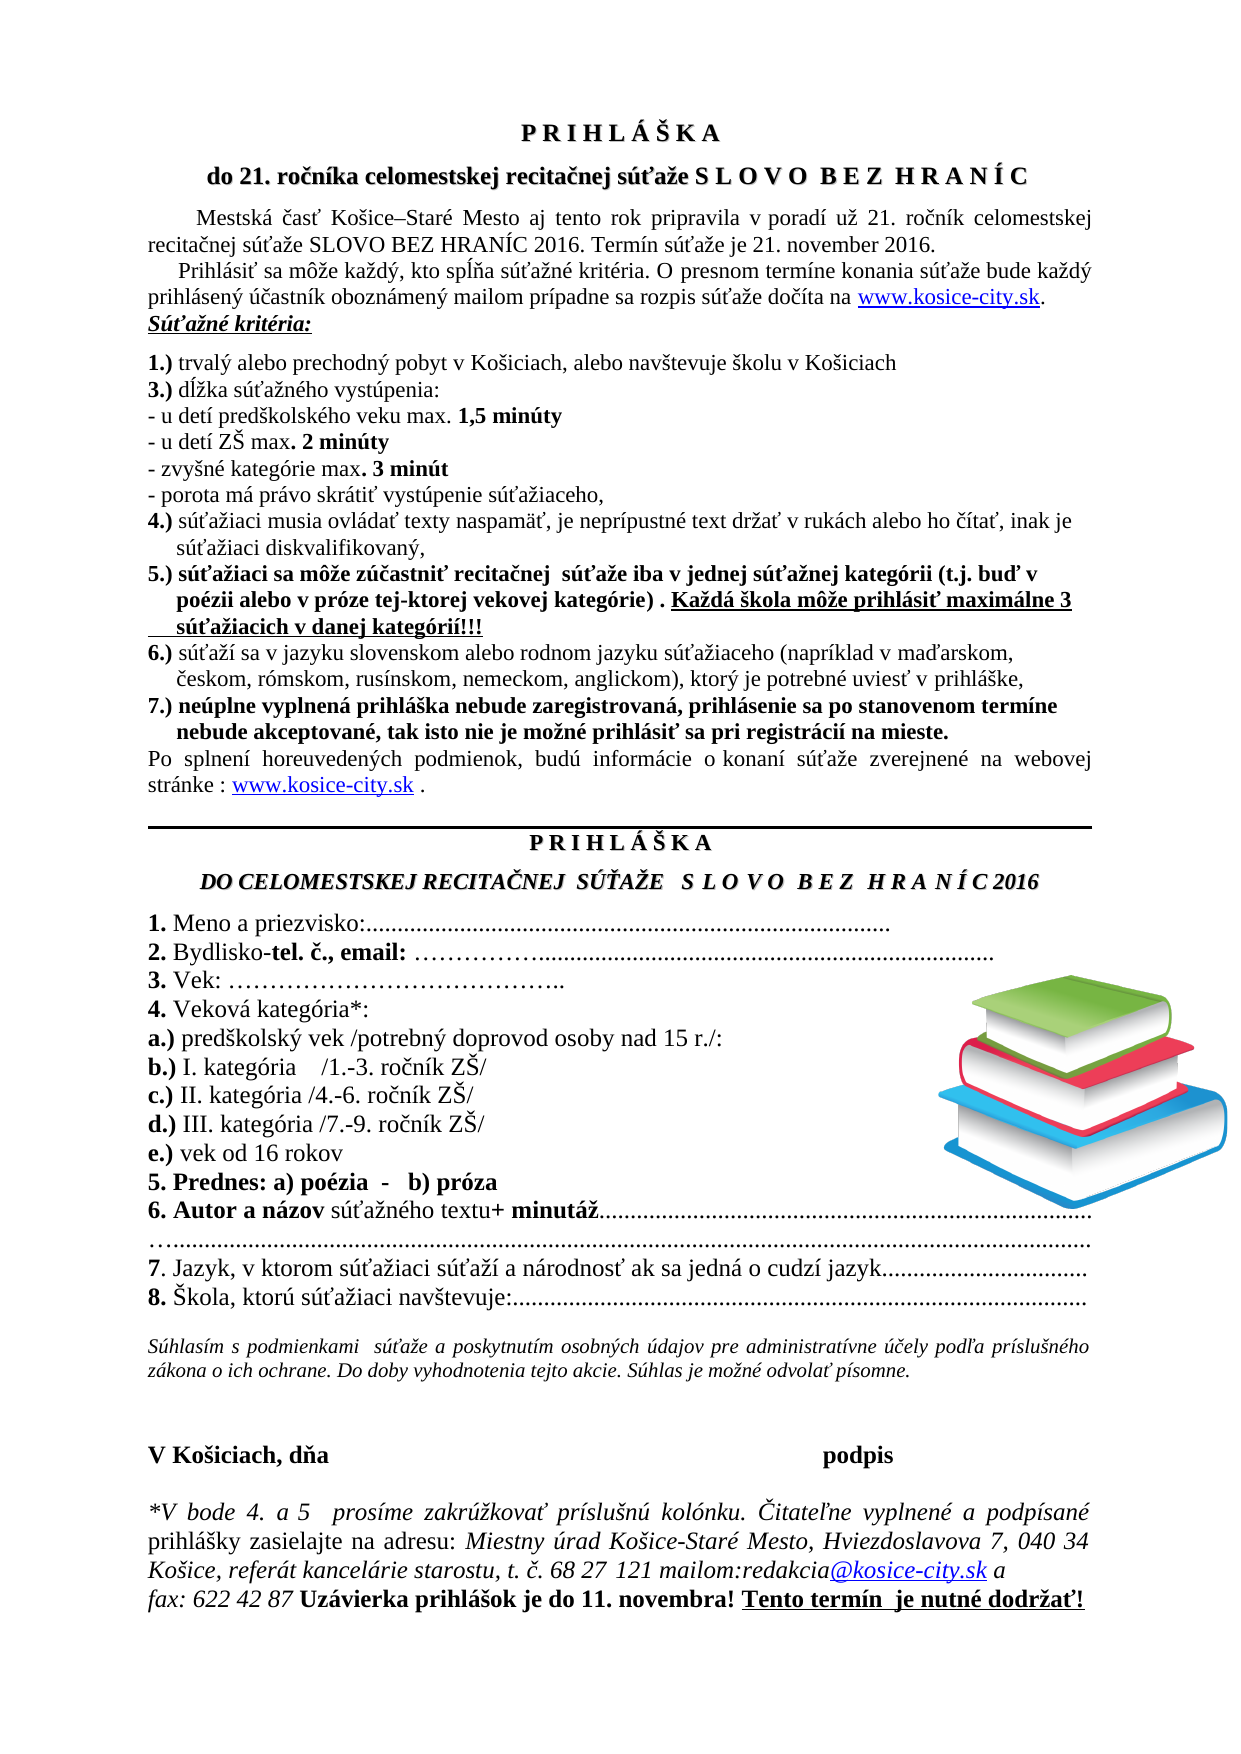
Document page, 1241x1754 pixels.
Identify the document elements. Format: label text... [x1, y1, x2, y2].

text 6.) súťaží sa v jazyku slovenskom alebo rodnom jazyku súťažiaceho (napríklad v maďarskom, [148, 639, 1092, 666]
text 6. Autor a názov súťažného textu+ minutáž...............................................................................…................................................................................................................................................... [148, 1195, 1092, 1253]
text 8. Škola, ktorú súťažiaci navštevuje:............................................................................................ [148, 1282, 1092, 1310]
text súťažiaci diskvalifikovaný, [148, 534, 1092, 560]
text - zvyšné kategórie max. 3 minút [148, 455, 1092, 481]
text - porota má právo skrátiť vystúpenie súťažiaceho, [148, 481, 1092, 507]
text Po splnení horeuvedených podmienok, budú informácie o konaní súťaže zverejnené na webovej stránke : www.kosice-city.sk . [148, 744, 1092, 797]
text 5. Prednes: a) poézia - b) próza [148, 1167, 938, 1195]
text nebude akceptované, tak isto nie je možné prihlásiť sa pri registrácií na mieste. [148, 718, 1092, 744]
text českom, rómskom, rusínskom, nemeckom, anglickom), ktorý je potrebné uviesť v prihláške, [148, 666, 1092, 692]
text 7.) neúplne vyplnená prihláška nebude zaregistrovaná, prihlásenie sa po stanovenom termíne [148, 692, 1092, 718]
text 3. Vek: ………………………………….. [148, 965, 1092, 994]
text 7. Jazyk, v ktorom súťažiaci súťaží a národnosť ak sa jedná o cudzí jazyk................................. [148, 1253, 1092, 1282]
text e.) vek od 16 rokov [148, 1138, 938, 1167]
text V Košiciach, dňa podpis [148, 1440, 1092, 1469]
text - u detí ZŠ max. 2 minúty [148, 428, 1092, 455]
text *V bode 4. a 5 prosíme zakrúžkovať príslušnú kolónku. Čitateľne vyplnené a podpísané prihlášky zasielajte na adresu: Miestny úrad Košice-Staré Mesto, Hviezdoslavova 7, 040 34 Košice, referát kancelárie starostu, t. č. 68 27 121 mailom:redakcia@kosice-city.sk a [148, 1497, 1092, 1584]
text d.) III. kategória /7.-9. ročník ZŠ/ [148, 1109, 938, 1138]
text b.) I. kategória /1.-3. ročník ZŠ/ [148, 1052, 938, 1080]
text Mestská časť Košice–Staré Mesto aj tento rok pripravila v poradí už 21. ročník celomestskej recitačnej súťaže SLOVO BEZ HRANÍC 2016. Termín súťaže je 21. november 2016. [148, 204, 1092, 257]
text 1.) trvalý alebo prechodný pobyt v Košiciach, alebo navštevuje školu v Košiciach [148, 349, 1092, 376]
text 4. Veková kategória*: [148, 994, 938, 1023]
text 5.) súťažiaci sa môže zúčastniť recitačnej súťaže iba v jednej súťažnej kategórii (t.j. buď v [148, 560, 1092, 586]
text a.) predškolský vek /potrebný doprovod osoby nad 15 r./: [148, 1023, 938, 1052]
text Súťažné kritéria: [148, 310, 1092, 336]
text súťažiacich v danej kategórií!!! [148, 613, 1092, 639]
text poézii alebo v próze tej-ktorej vekovej kategórie) . Každá škola môže prihlásiť maximálne 3 [148, 586, 1092, 613]
text 4.) súťažiaci musia ovládať texty naspamäť, je neprípustné text držať v rukách alebo ho čítať, inak je [148, 507, 1092, 534]
text do 21. ročníka celomestskej recitačnej súťaže S L O V O B E Z H R A N Í C [148, 161, 1092, 190]
text P R I H L Á Š K A [148, 118, 1092, 147]
text DO CELOMESTSKEJ RECITAČNEJ SÚŤAŽE S L O V O B E Z H R A N Í C 2016 [148, 868, 1092, 895]
text Prihlásiť sa môže každý, kto spĺňa súťažné kritéria. O presnom termíne konania súťaže bude každý prihlásený účastník oboznámený mailom prípadne sa rozpis súťaže dočíta na www.kosice-city.sk. [148, 257, 1092, 310]
text Súhlasím s podmienkami súťaže a poskytnutím osobných údajov pre administratívne účely podľa príslušného zákona o ich ochrane. Do doby vyhodnotenia tejto akcie. Súhlas je možné odvolať písomne. [148, 1334, 1092, 1382]
text 2. Bydlisko-tel. č., email: ……………......................................................................... [148, 937, 1092, 965]
picture [938, 975, 1228, 1209]
text 3.) dĺžka súťažného vystúpenia: [148, 376, 1092, 402]
text c.) II. kategória /4.-6. ročník ZŠ/ [148, 1080, 938, 1109]
text - u detí predškolského veku max. 1,5 minúty [148, 402, 1092, 428]
text fax: 622 42 87 Uzávierka prihlášok je do 11. novembra! Tento termín je nutné dodržať! [148, 1584, 1092, 1612]
text P R I H L Á Š K A [148, 829, 1092, 855]
text 1. Meno a priezvisko:.................................................................................... [148, 908, 1092, 937]
